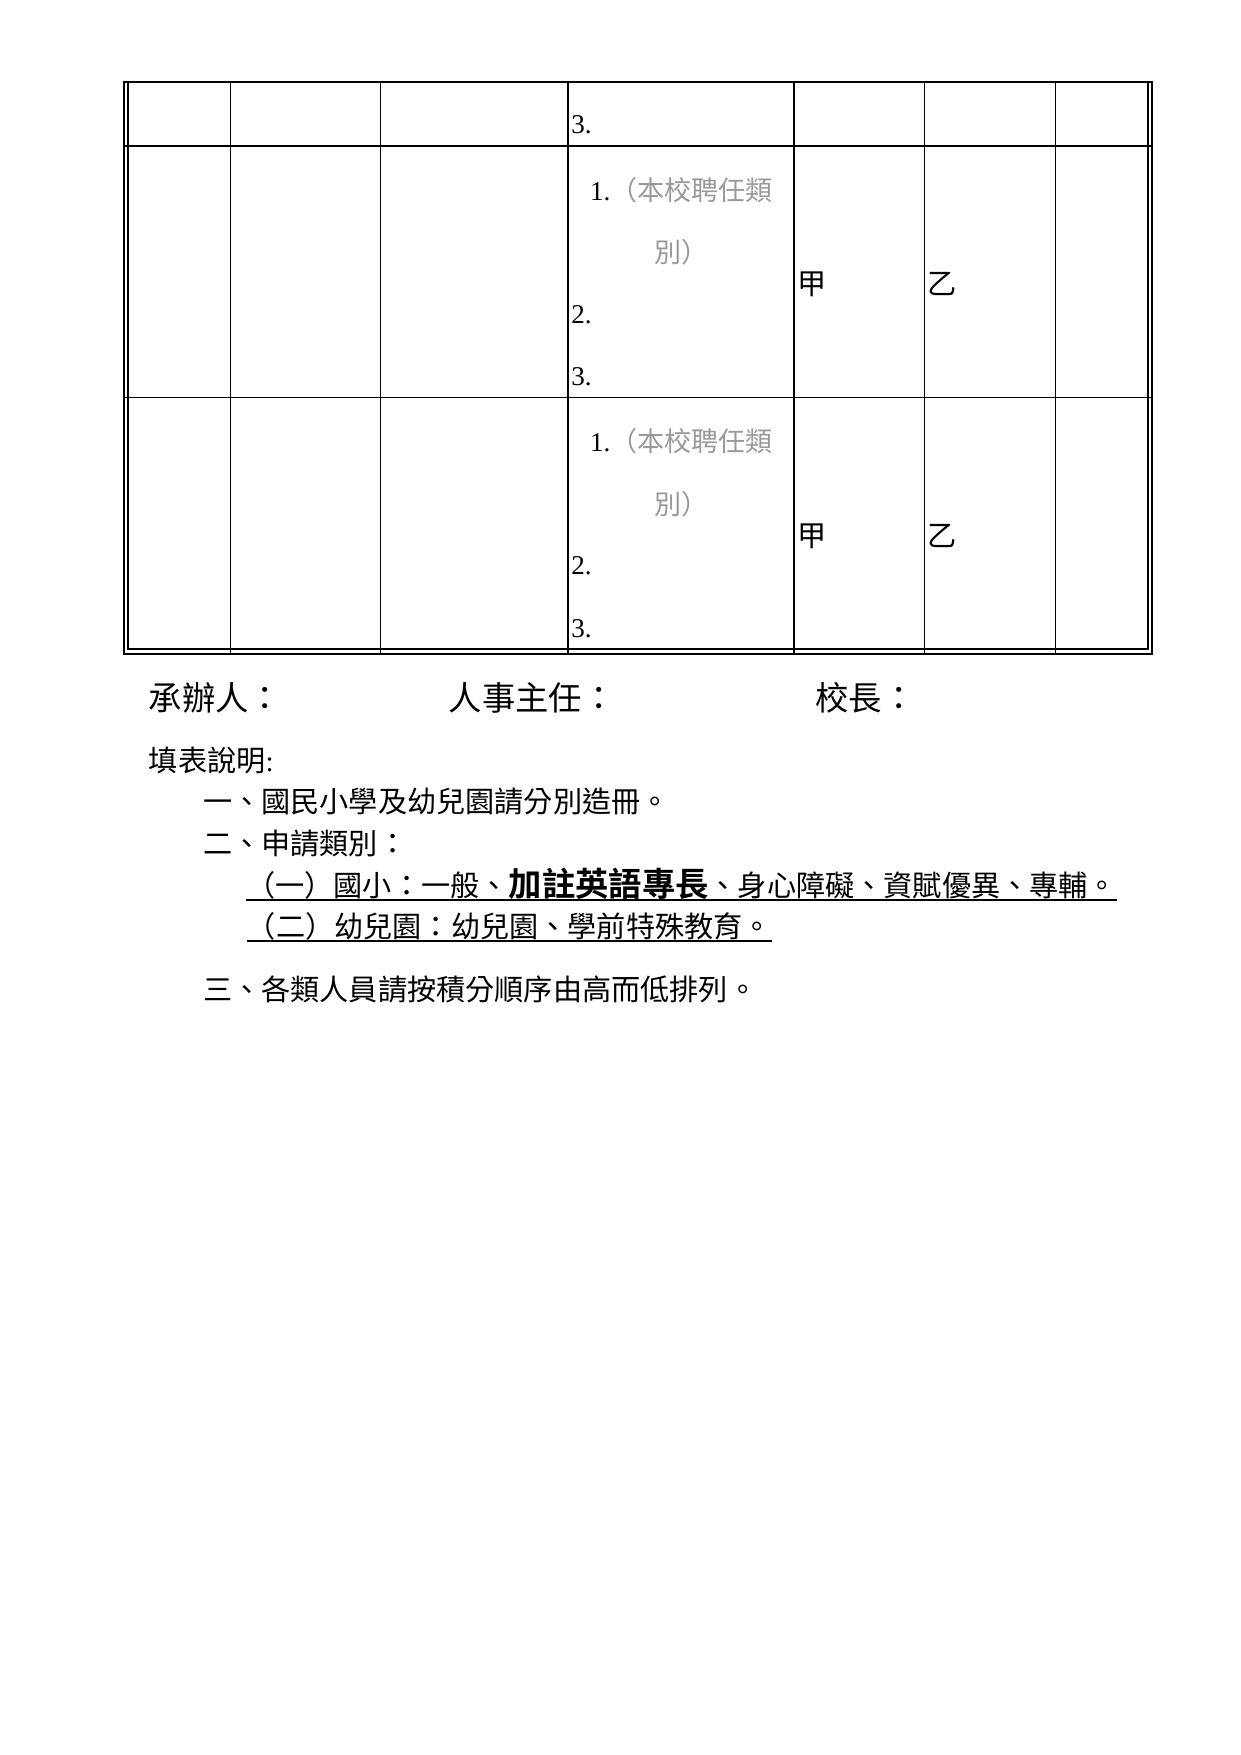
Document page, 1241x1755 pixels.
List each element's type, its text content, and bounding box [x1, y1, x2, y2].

text 二、申請類別： [130, 821, 1171, 863]
text 填表說明: [149, 717, 1146, 779]
table_cell 1.（本校聘任類別） 2. 3. [569, 147, 793, 397]
table_cell 甲 [795, 147, 924, 397]
table_cell [381, 147, 567, 397]
table_cell [1056, 83, 1147, 145]
table_cell 甲 [795, 398, 924, 648]
table_cell [129, 147, 230, 397]
table_cell 乙 [925, 147, 1055, 397]
table_cell 1.（本校聘任類別） 2. 3. [569, 398, 793, 648]
table_cell [381, 83, 567, 145]
text （一）國小：一般、加註英語專長、身心障礙、資賦優異、專輔。 [246, 863, 1146, 904]
table_cell [1056, 147, 1147, 397]
table_cell 3. [569, 83, 793, 145]
table_cell [795, 83, 924, 145]
table_cell [231, 398, 380, 648]
table_cell [231, 83, 380, 145]
text 一、國民小學及幼兒園請分別造冊。 [130, 779, 1146, 821]
table_cell [129, 83, 230, 145]
text 承辦人： 人事主任： 校長： [149, 655, 1146, 717]
table_cell [1056, 398, 1147, 648]
text 三、各類人員請按積分順序由高而低排列。 [130, 946, 1146, 1009]
table_cell [381, 398, 567, 648]
table_cell [925, 83, 1055, 145]
table_cell [231, 147, 380, 397]
text （二）幼兒園：幼兒園、學前特殊教育。 [130, 904, 1171, 946]
table_cell 乙 [925, 398, 1055, 648]
table_cell [129, 398, 230, 648]
